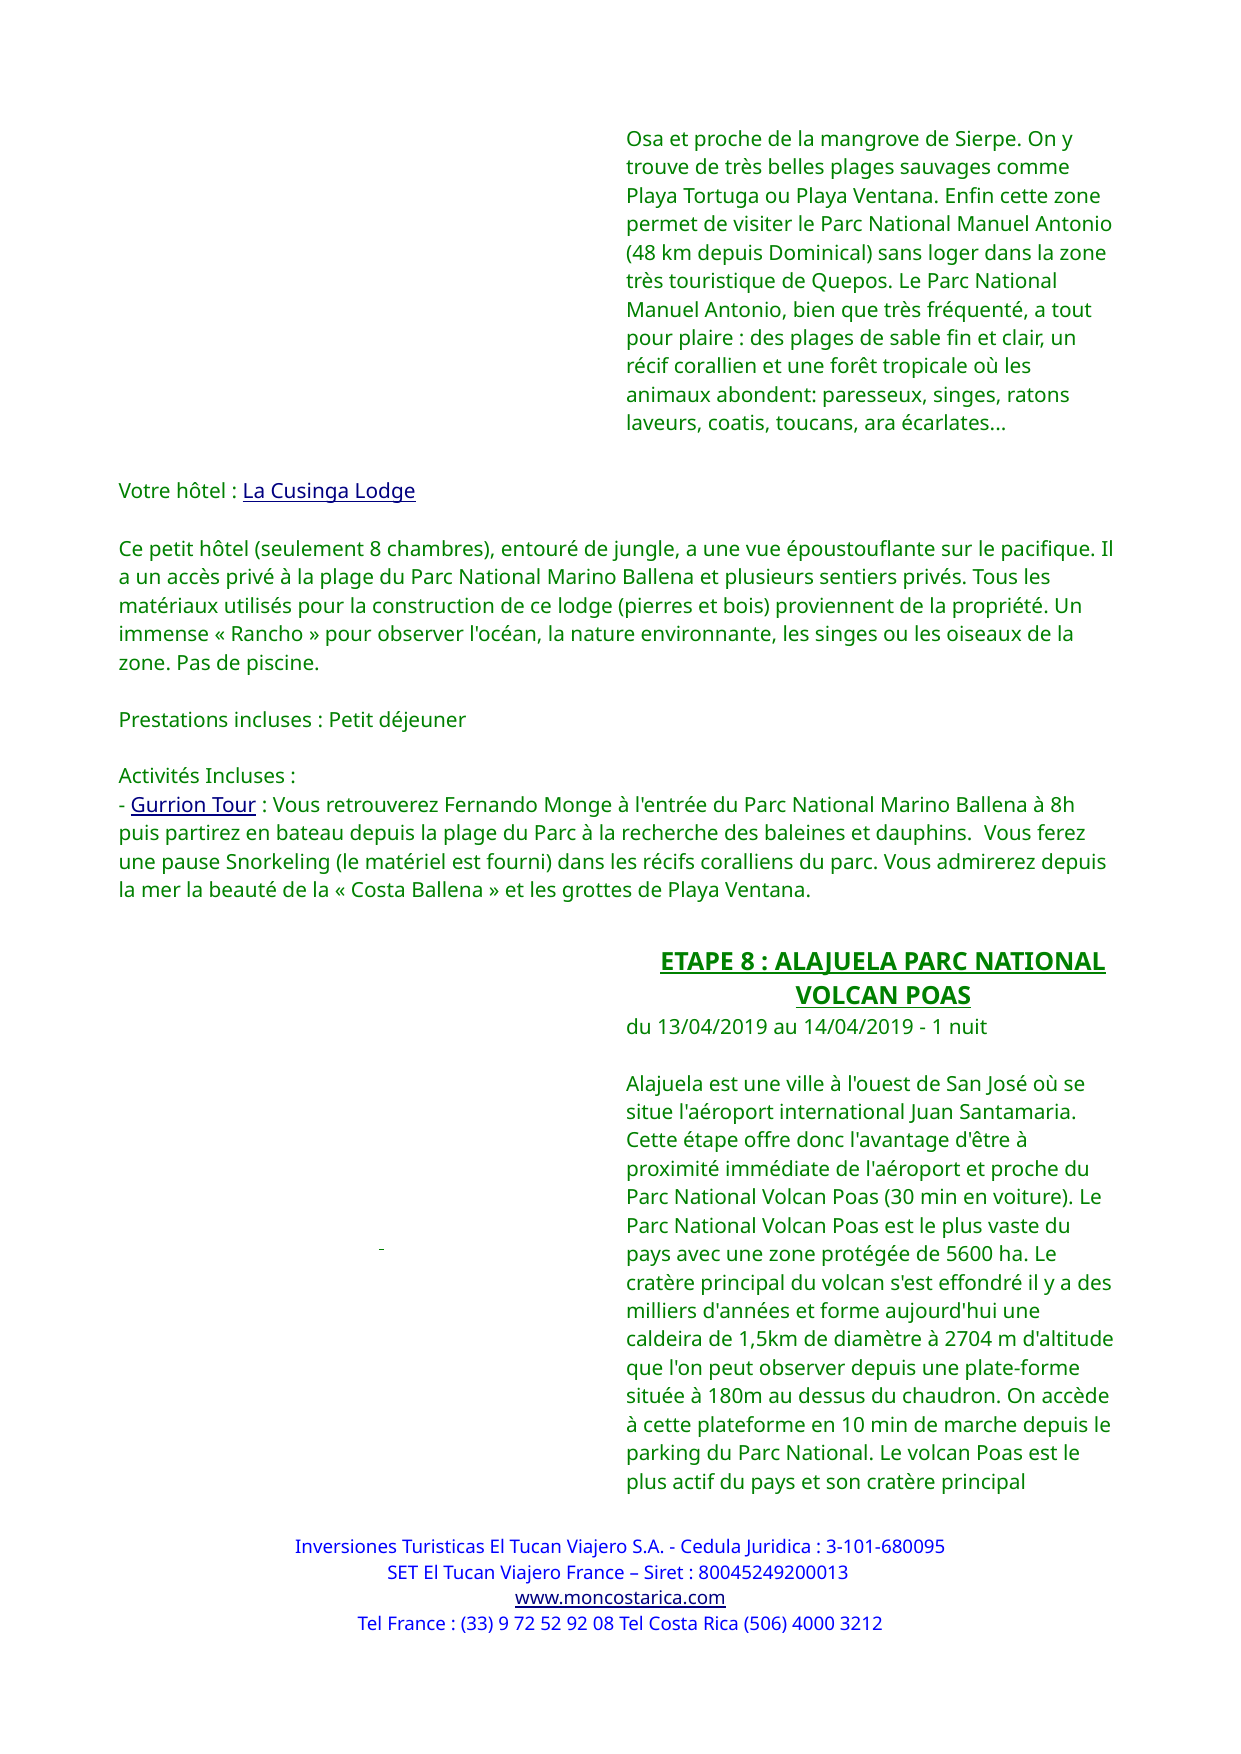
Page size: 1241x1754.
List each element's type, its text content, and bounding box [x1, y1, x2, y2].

text Ce petit hôtel (seulement 8 chambres), entouré de jungle, a une vue époustouflante sur le pacifique. Il a un accès privé à la plage du Parc National Marino Ballena et plusieurs sentiers privés. Tous les matériaux utilisés pour la construction de ce lodge (pierres et bois) proviennent de la propriété. Un immense « Rancho » pour observer l'océan, la nature environnante, les singes ou les oiseaux de la zone. Pas de piscine. [118, 534, 1122, 676]
text Votre hôtel : La Cusinga Lodge [118, 477, 1122, 505]
table_header [118, 938, 620, 1501]
text - Gurrion Tour : Vous retrouverez Fernando Monge à l'entrée du Parc National Marino Ballena à 8h puis partirez en bateau depuis la plage du Parc à la recherche des baleines et dauphins. Vous ferez une pause Snorkeling (le matériel est fourni) dans les récifs coralliens du parc. Vous admirerez depuis la mer la beauté de la « Costa Ballena » et les grottes de Playa Ventana. [118, 790, 1122, 904]
table_header [118, 118, 620, 443]
table_header Osa et proche de la mangrove de Sierpe. On y trouve de très belles plages sauvages comme Playa Tortuga ou Playa Ventana. Enfin cette zone permet de visiter le Parc National Manuel Antonio (48 km depuis Dominical) sans loger dans la zone très touristique de Quepos. Le Parc National Manuel Antonio, bien que très fréquenté, a tout pour plaire : des plages de sable fin et clair, un récif corallien et une forêt tropicale où les animaux abondent: paresseux, singes, ratons laveurs, coatis, toucans, ara écarlates... [620, 118, 1122, 443]
table_header ETAPE 8 : ALAJUELA PARC NATIONAL VOLCAN POAS du 13/04/2019 au 14/04/2019 - 1 nuit Alajuela est une ville à l'ouest de San José où se situe l'aéroport international Juan Santamaria. Cette étape offre donc l'avantage d'être à proximité immédiate de l'aéroport et proche du Parc National Volcan Poas (30 min en voiture). Le Parc National Volcan Poas est le plus vaste du pays avec une zone protégée de 5600 ha. Le cratère principal du volcan s'est effondré il y a des milliers d'années et forme aujourd'hui une caldeira de 1,5km de diamètre à 2704 m d'altitude que l'on peut observer depuis une plate-forme située à 180m au dessus du chaudron. On accède à cette plateforme en 10 min de marche depuis le parking du Parc National. Le volcan Poas est le plus actif du pays et son cratère principal [620, 938, 1122, 1501]
text Prestations incluses : Petit déjeuner [118, 705, 1122, 733]
text Activités Incluses : [118, 762, 1122, 790]
